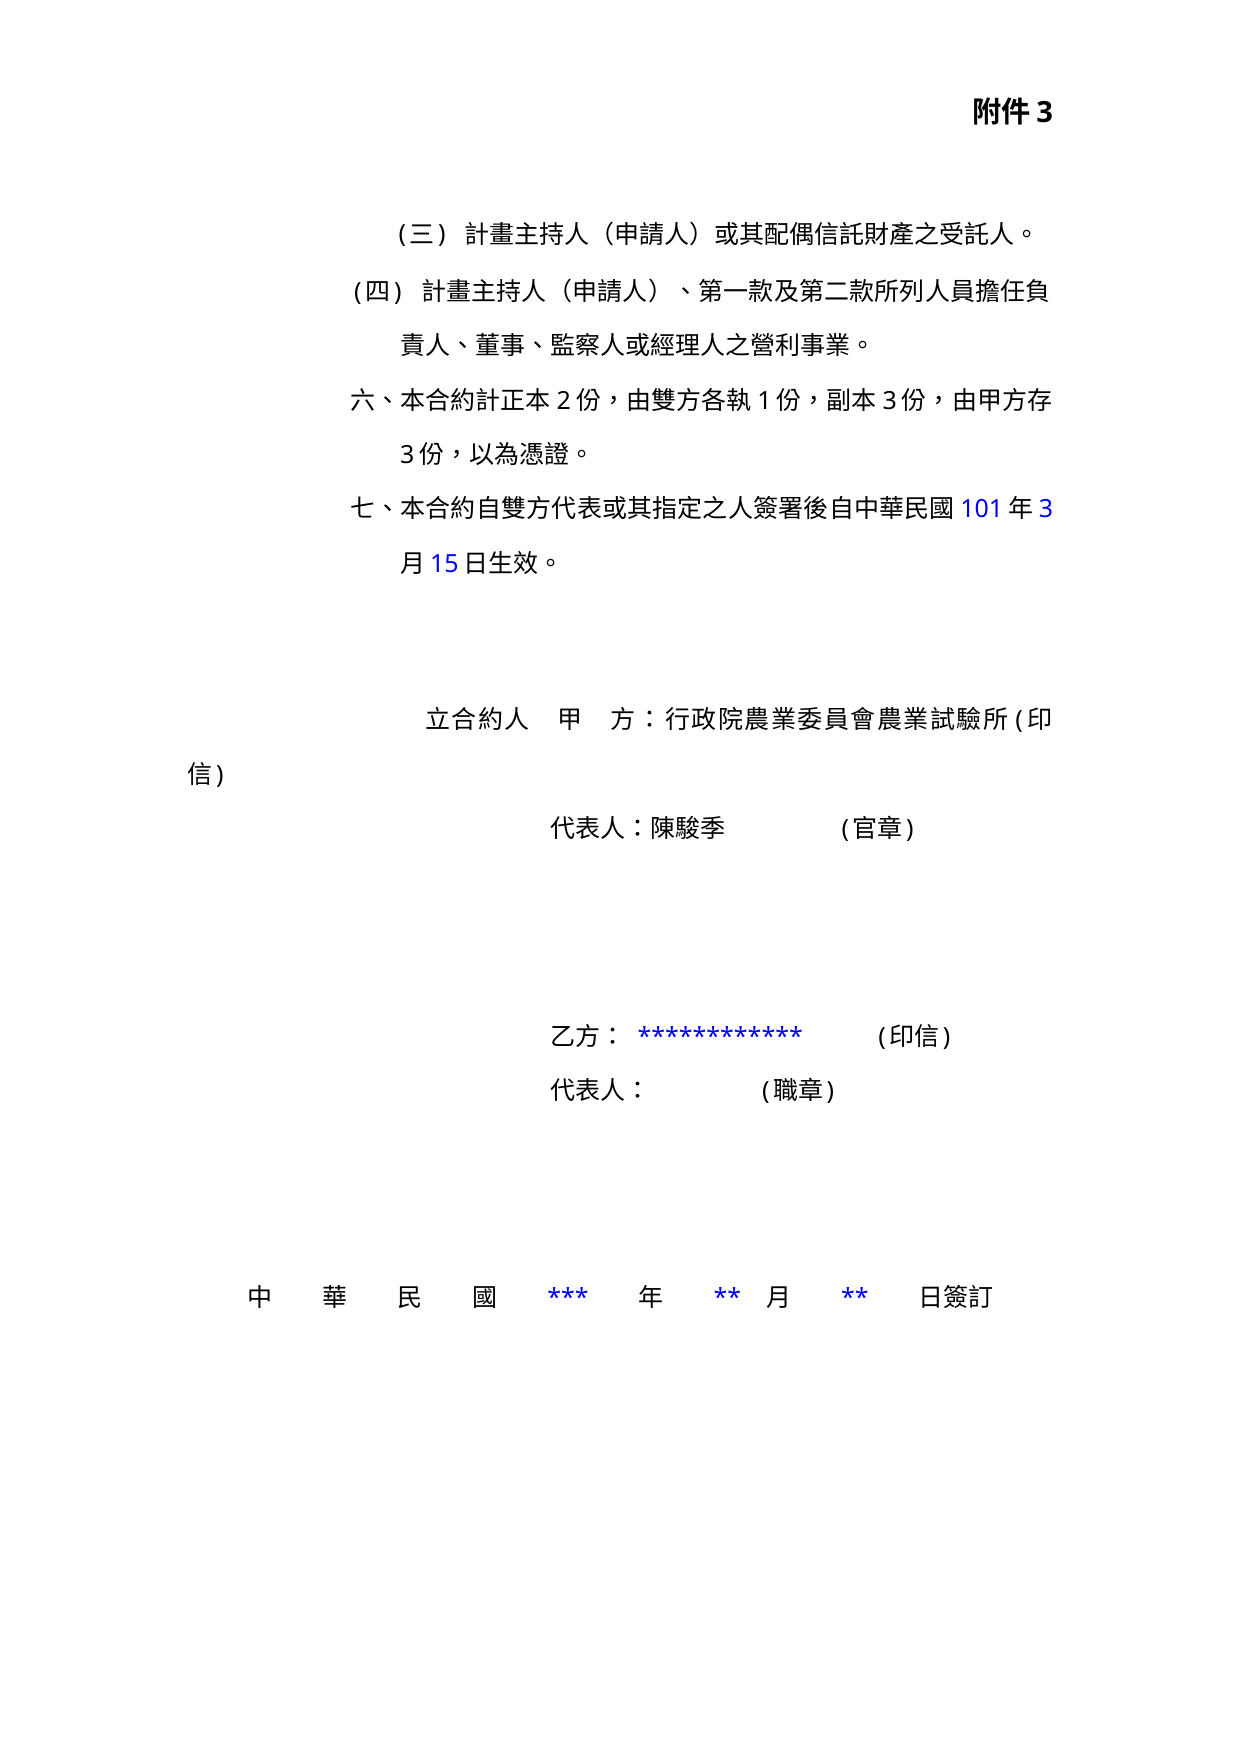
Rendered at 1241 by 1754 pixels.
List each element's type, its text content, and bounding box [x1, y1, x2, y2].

text (三) 計畫主持人（申請人）或其配偶信託財產之受託人。 [394, 191, 1053, 253]
text 代表人：陳駿季 (官章) [187, 808, 1053, 845]
text 中 華 民 國 *** 年 ** 月 ** 日簽訂 [187, 1278, 1053, 1314]
text 乙方： ************ (印信) [187, 1016, 1053, 1052]
text 七、本合約自雙方代表或其指定之人簽署後自中華民國101年3月15日生效。 [350, 489, 1053, 579]
text 六、本合約計正本2份，由雙方各執1份，副本3份，由甲方存3份，以為憑證。 [350, 380, 1053, 471]
text (四) 計畫主持人（申請人）、第一款及第二款所列人員擔任負責人、董事、監察人或經理人之營利事業。 [350, 271, 1053, 362]
text 立合約人 甲 方：行政院農業委員會農業試驗所(印信) [187, 700, 1053, 790]
text 代表人： (職章) [187, 1070, 1053, 1107]
